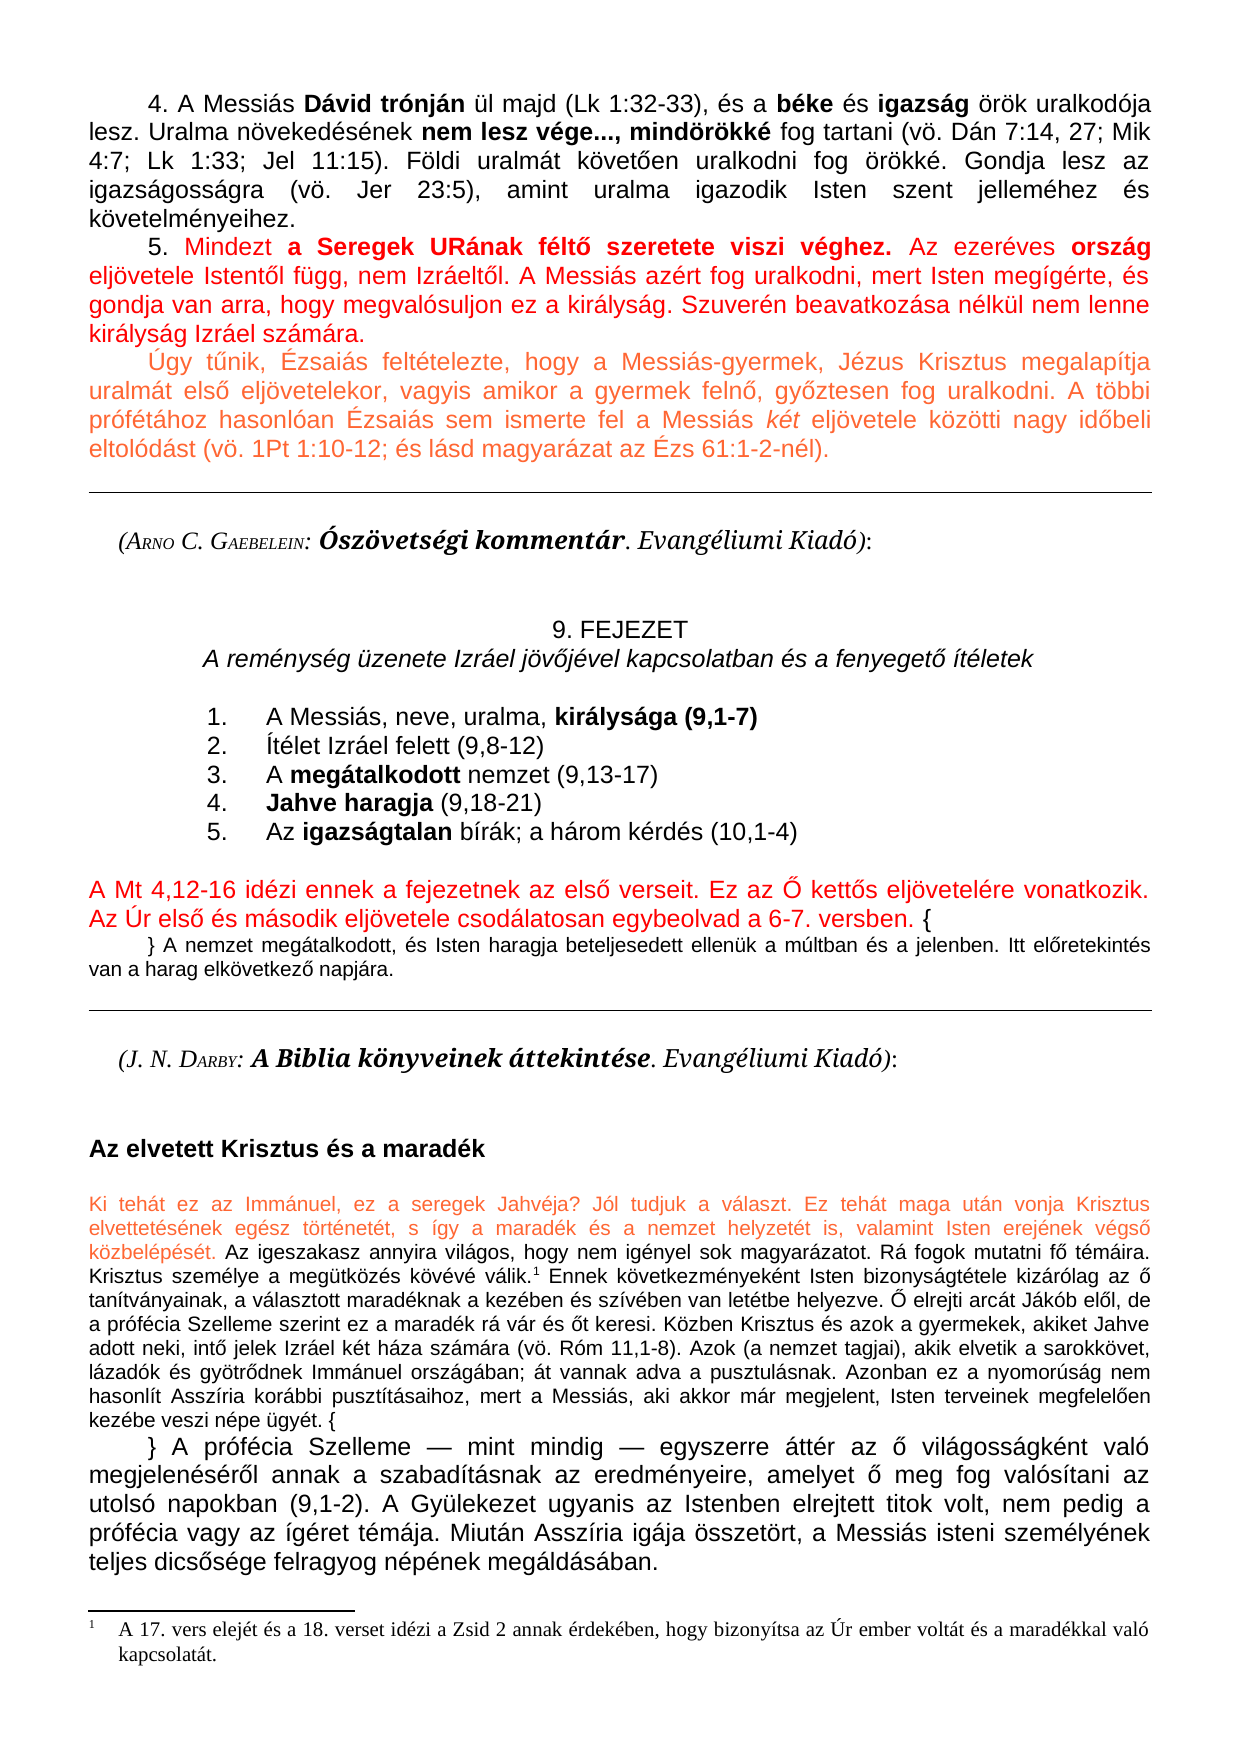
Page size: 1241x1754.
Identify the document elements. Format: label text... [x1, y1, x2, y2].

text } A nemzet megátalkodott, és Isten haragja beteljesedett ellenük a múltban és a jelenben. Itt előretekintés van a harag elkövetkező napjára. [88, 933, 1152, 981]
text 1. A Messiás, neve, uralma, királysága (9,1-7) [207, 702, 1152, 731]
text 9. FEJEZET A reménység üzenete Izráel jövőjével kapcsolatban és a fenyegető ítéletek [88, 615, 1152, 673]
text A Mt 4,12-16 idézi ennek a fejezetnek az első verseit. Ez az Ő kettős eljövetelére vonatkozik. Az Úr első és második eljövetele csodálatosan egybeolvad a 6-7. versben. { [88, 875, 1152, 933]
text Ki tehát ez az Immánuel, ez a seregek Jahvéja? Jól tudjuk a választ. Ez tehát maga után vonja Krisztus elvettetésének egész történetét, s így a maradék és a nemzet helyzetét is, valamint Isten erejének végső közbelépését. Az igeszakasz annyira világos, hogy nem igényel sok magyarázatot. Rá fogok mutatni fő témáira. Krisztus személye a megütközés kövévé válik. Ennek következményeként Isten bizonyságtétele kizárólag az ő tanítványainak, a választott maradéknak a kezében és szívében van letétbe helyezve. Ő elrejti arcát Jákób elől, de a prófécia Szelleme szerint ez a maradék rá vár és őt keresi. Közben Krisztus és azok a gyermekek, akiket Jahve adott neki, intő jelek Izráel két háza számára (vö. Róm 11,1-8). Azok (a nemzet tagjai), akik elvetik a sarokkövet, lázadók és gyötrődnek Immánuel országában; át vannak adva a pusztulásnak. Azonban ez a nyomorúság nem hasonlít Asszíria korábbi pusztításaihoz, mert a Messiás, aki akkor már megjelent, Isten terveinek megfelelően kezébe veszi népe ügyét. { [88, 1192, 1152, 1432]
text Úgy tűnik, Ézsaiás feltételezte, hogy a Messiás-gyermek, Jézus Krisztus megalapítja uralmát első eljövetelekor, vagyis amikor a gyermek felnő, győztesen fog uralkodni. A többi prófétához hasonlóan Ézsaiás sem ismerte fel a Messiás két eljövetele közötti nagy időbeli eltolódást (vö. 1Pt 1:10-12; és lásd magyarázat az Ézs 61:1-2-nél). [88, 347, 1152, 462]
text 4. Jahve haragja (9,18-21) [207, 788, 1152, 817]
text 2. Ítélet Izráel felett (9,8-12) [207, 731, 1152, 760]
text 5. Mindezt a Seregek URának féltő szeretete viszi véghez. Az ezeréves ország eljövetele Istentől függ, nem Izráeltől. A Messiás azért fog uralkodni, mert Isten megígérte, és gondja van arra, hogy megvalósuljon ez a királyság. Szuverén beavatkozása nélkül nem lenne királyság Izráel számára. [88, 232, 1152, 347]
text } A prófécia Szelleme — mint mindig — egyszerre áttér az ő világosságként való megjelenéséről annak a szabadításnak az eredményeire, amelyet ő meg fog valósítani az utolsó napokban (9,1-2). A Gyülekezet ugyanis az Istenben elrejtett titok volt, nem pedig a prófécia vagy az ígéret témája. Miután Asszíria igája összetört, a Messiás isteni személyének teljes dicsősége felragyog népének megáldásában. [88, 1432, 1152, 1575]
text 5. Az igazságtalan bírák; a három kérdés (10,1-4) [207, 817, 1152, 846]
text (J. N. Darby: A Biblia könyveinek áttekintése. Evangéliumi Kiadó): [88, 1011, 1152, 1104]
text Az elvetett Krisztus és a maradék [88, 1134, 1152, 1162]
text A 17. vers elejét és a 18. verset idézi a Zsid 2 annak érdekében, hogy bizonyítsa az Úr ember voltát és a maradékkal való kapcsolatát. [88, 1617, 1152, 1665]
text 4. A Messiás Dávid trónján ül majd (Lk 1:32-33), és a béke és igazság örök uralkodója lesz. Uralma növekedésének nem lesz vége..., mindörökké fog tartani (vö. Dán 7:14, 27; Mik 4:7; Lk 1:33; Jel 11:15). Földi uralmát követően uralkodni fog örökké. Gondja lesz az igazságosságra (vö. Jer 23:5), amint uralma igazodik Isten szent jelleméhez és követelményeihez. [88, 88, 1152, 232]
text (Arno C. Gaebelein: Ószövetségi kommentár. Evangéliumi Kiadó): [88, 493, 1152, 586]
text 3. A megátalkodott nemzet (9,13-17) [207, 760, 1152, 788]
